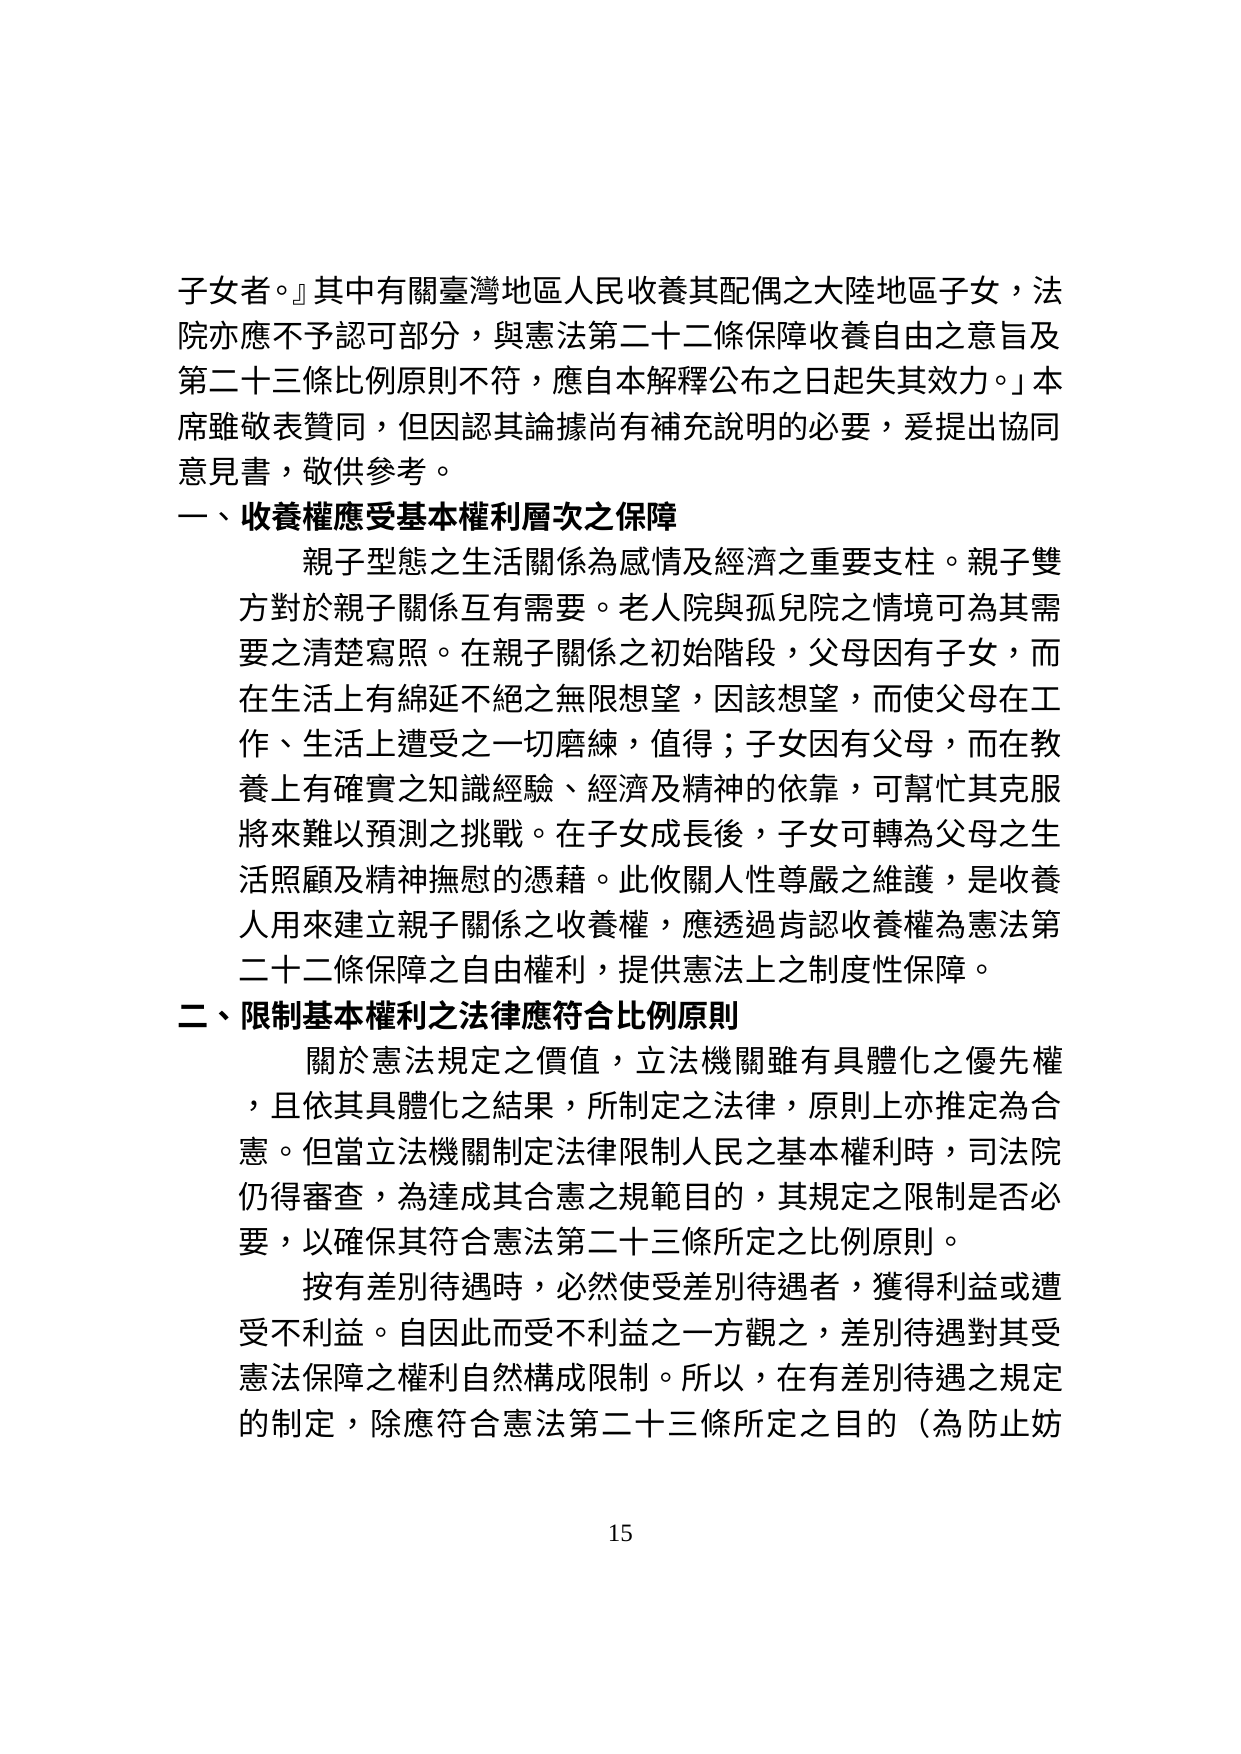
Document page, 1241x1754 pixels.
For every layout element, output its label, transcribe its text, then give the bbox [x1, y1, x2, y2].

text 親子型態之生活關係為感情及經濟之重要支柱。親子雙方對於親子關係互有需要。老人院與孤兒院之情境可為其需要之清楚寫照。在親子關係之初始階段，父母因有子女，而在生活上有綿延不絕之無限想望，因該想望，而使父母在工作、生活上遭受之一切磨練，值得；子女因有父母，而在教養上有確實之知識經驗、經濟及精神的依靠，可幫忙其克服將來難以預測之挑戰。在子女成長後，子女可轉為父母之生活照顧及精神撫慰的憑藉。此攸關人性尊嚴之維護，是收養人用來建立親子關係之收養權，應透過肯認收養權為憲法第二十二條保障之自由權利，提供憲法上之制度性保障。 [238, 538, 1063, 991]
text 一、收養權應受基本權利層次之保障 [177, 492, 1063, 538]
text 二、限制基本權利之法律應符合比例原則 [177, 991, 1063, 1036]
text 關於憲法規定之價值，立法機關雖有具體化之優先權，且依其具體化之結果，所制定之法律，原則上亦推定為合憲。但當立法機關制定法律限制人民之基本權利時，司法院仍得審查，為達成其合憲之規範目的，其規定之限制是否必要，以確保其符合憲法第二十三條所定之比例原則。 [238, 1036, 1063, 1263]
text 子女者。』其中有關臺灣地區人民收養其配偶之大陸地區子女，法院亦應不予認可部分，與憲法第二十二條保障收養自由之意旨及第二十三條比例原則不符，應自本解釋公布之日起失其效力。」本席雖敬表贊同，但因認其論據尚有補充說明的必要，爰提出協同意見書，敬供參考。 [177, 266, 1063, 492]
text 按有差別待遇時，必然使受差別待遇者，獲得利益或遭受不利益。自因此而受不利益之一方觀之，差別待遇對其受憲法保障之權利自然構成限制。所以，在有差別待遇之規定的制定，除應符合憲法第二十三條所定之目的（為防止妨 [238, 1263, 1063, 1444]
